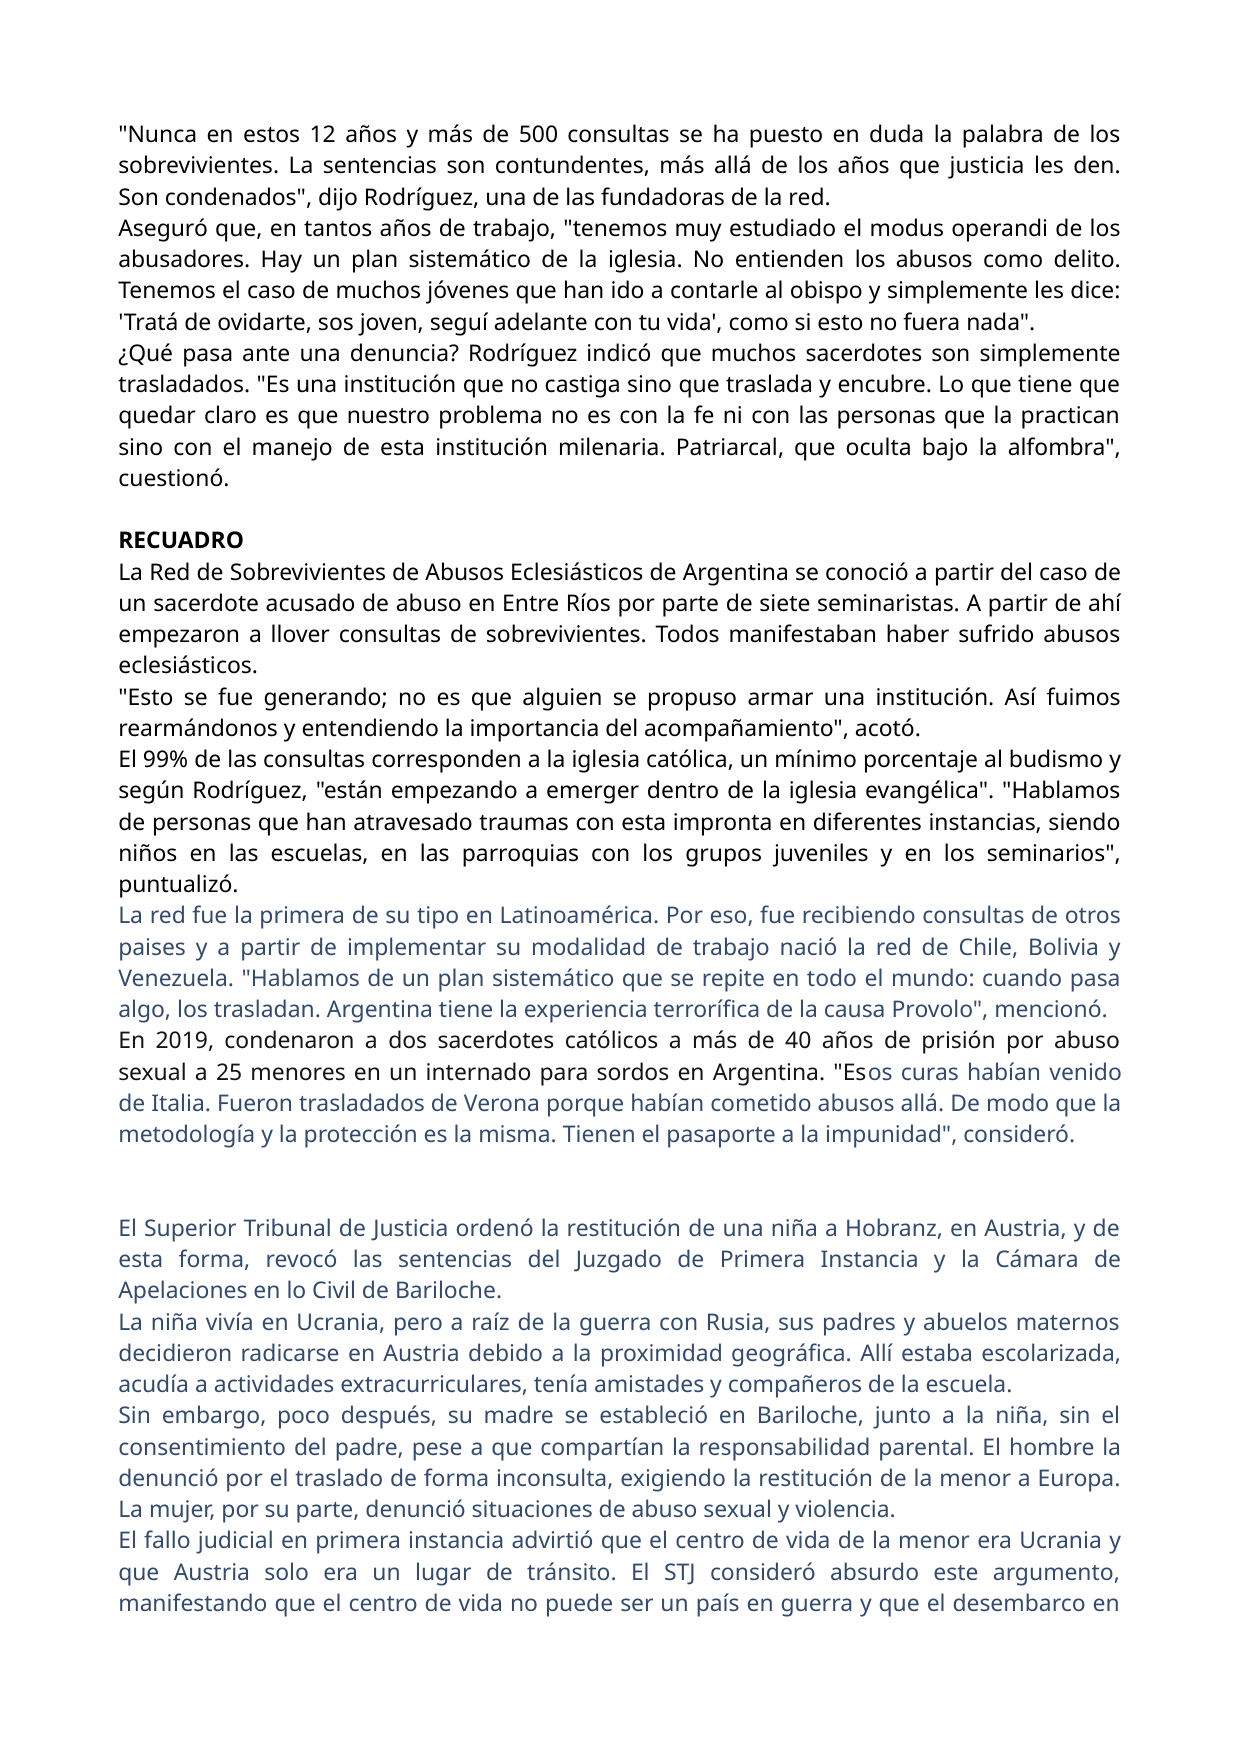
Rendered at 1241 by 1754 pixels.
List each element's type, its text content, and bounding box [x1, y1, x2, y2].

text "Nunca en estos 12 años y más de 500 consultas se ha puesto en duda la palabra de los sobrevivientes. La sentencias son contundentes, más allá de los años que justicia les den. Son condenados", dijo Rodríguez, una de las fundadoras de la red. [118, 118, 1122, 212]
text ¿Qué pasa ante una denuncia? Rodríguez indicó que muchos sacerdotes son simplemente trasladados. "Es una institución que no castiga sino que traslada y encubre. Lo que tiene que quedar claro es que nuestro problema no es con la fe ni con las personas que la practican sino con el manejo de esta institución milenaria. Patriarcal, que oculta bajo la alfombra", cuestionó. [118, 337, 1122, 493]
text El Superior Tribunal de Justicia ordenó la restitución de una niña a Hobranz, en Austria, y de esta forma, revocó las sentencias del Juzgado de Primera Instancia y la Cámara de Apelaciones en lo Civil de Bariloche. [118, 1212, 1122, 1306]
text Sin embargo, poco después, su madre se estableció en Bariloche, junto a la niña, sin el consentimiento del padre, pese a que compartían la responsabilidad parental. El hombre la denunció por el traslado de forma inconsulta, exigiendo la restitución de la menor a Europa. La mujer, por su parte, denunció situaciones de abuso sexual y violencia. [118, 1399, 1122, 1524]
text La niña vivía en Ucrania, pero a raíz de la guerra con Rusia, sus padres y abuelos maternos decidieron radicarse en Austria debido a la proximidad geográfica. Allí estaba escolarizada, acudía a actividades extracurriculares, tenía amistades y compañeros de la escuela. [118, 1306, 1122, 1399]
text La red fue la primera de su tipo en Latinoamérica. Por eso, fue recibiendo consultas de otros paises y a partir de implementar su modalidad de trabajo nació la red de Chile, Bolivia y Venezuela. "Hablamos de un plan sistemático que se repite en todo el mundo: cuando pasa algo, los trasladan. Argentina tiene la experiencia terrorífica de la causa Provolo", mencionó. [118, 899, 1122, 1024]
text El fallo judicial en primera instancia advirtió que el centro de vida de la menor era Ucrania y que Austria solo era un lugar de tránsito. El STJ consideró absurdo este argumento, manifestando que el centro de vida no puede ser un país en guerra y que el desembarco en [118, 1524, 1122, 1618]
text "Esto se fue generando; no es que alguien se propuso armar una institución. Así fuimos rearmándonos y entendiendo la importancia del acompañamiento", acotó. [118, 681, 1122, 743]
text La Red de Sobrevivientes de Abusos Eclesiásticos de Argentina se conoció a partir del caso de un sacerdote acusado de abuso en Entre Ríos por parte de siete seminaristas. A partir de ahí empezaron a llover consultas de sobrevivientes. Todos manifestaban haber sufrido abusos eclesiásticos. [118, 556, 1122, 681]
text Aseguró que, en tantos años de trabajo, "tenemos muy estudiado el modus operandi de los abusadores. Hay un plan sistemático de la iglesia. No entienden los abusos como delito. Tenemos el caso de muchos jóvenes que han ido a contarle al obispo y simplemente les dice: 'Tratá de ovidarte, sos joven, seguí adelante con tu vida', como si esto no fuera nada". [118, 212, 1122, 337]
text RECUADRO [118, 524, 1122, 556]
text El 99% de las consultas corresponden a la iglesia católica, un mínimo porcentaje al budismo y según Rodríguez, "están empezando a emerger dentro de la iglesia evangélica". "Hablamos de personas que han atravesado traumas con esta impronta en diferentes instancias, siendo niños en las escuelas, en las parroquias con los grupos juveniles y en los seminarios", puntualizó. [118, 743, 1122, 899]
subtitle En 2019, condenaron a dos sacerdotes católicos a más de 40 años de prisión por abuso sexual a 25 menores en un internado para sordos en Argentina. "Esos curas habían venido de Italia. Fueron trasladados de Verona porque habían cometido abusos allá. De modo que la metodología y la protección es la misma. Tienen el pasaporte a la impunidad", consideró. [118, 1024, 1122, 1149]
